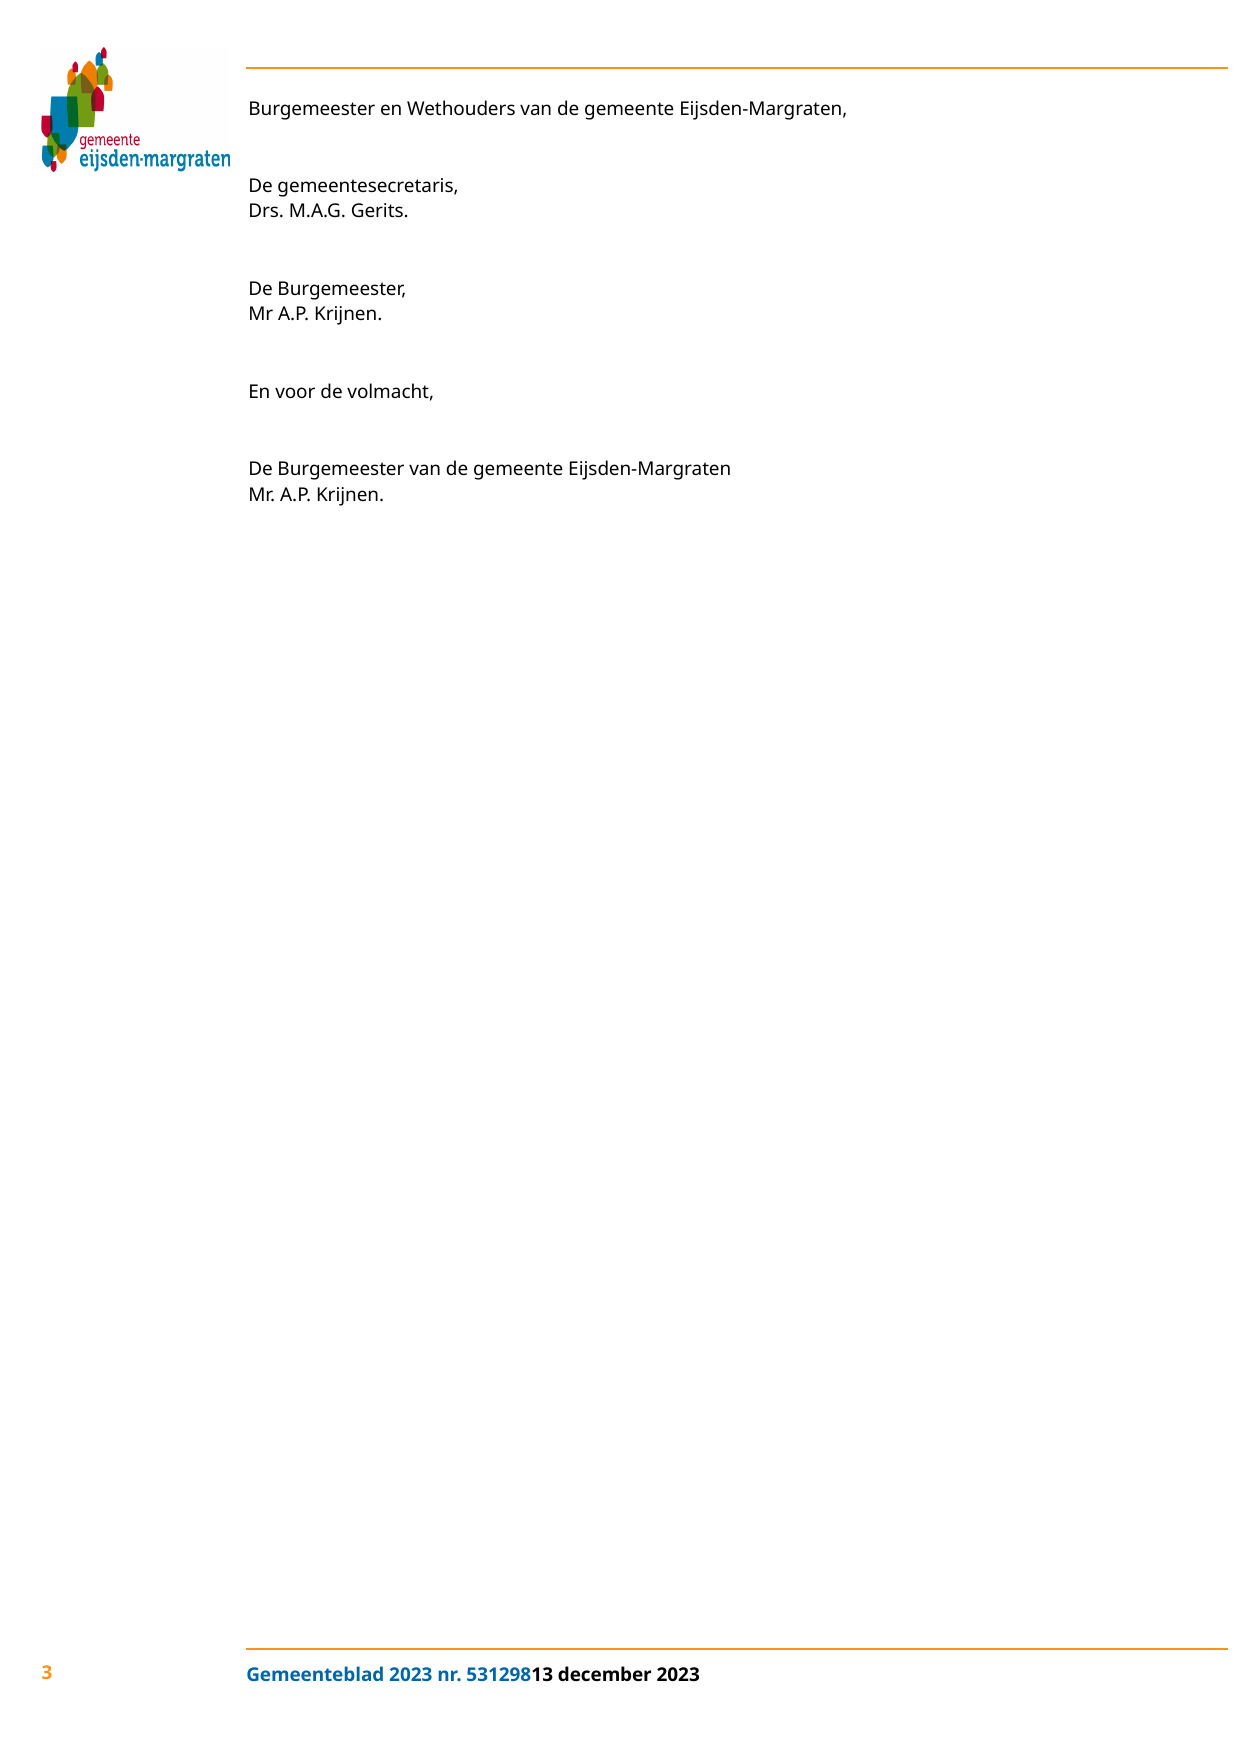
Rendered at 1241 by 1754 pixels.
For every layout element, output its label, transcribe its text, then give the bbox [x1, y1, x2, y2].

text En voor de volmacht, [248, 378, 1152, 403]
text Mr. A.P. Krijnen. [248, 481, 1152, 506]
text Mr A.P. Krijnen. [248, 301, 1152, 326]
text De Burgemeester, [248, 275, 1152, 301]
text Burgemeester en Wethouders van de gemeente Eijsden-Margraten, [248, 95, 1152, 121]
text Drs. M.A.G. Gerits. [248, 198, 1152, 223]
picture [41, 47, 231, 172]
text De gemeentesecretaris, [248, 172, 1152, 198]
text De Burgemeester van de gemeente Eijsden-Margraten [248, 455, 1152, 481]
